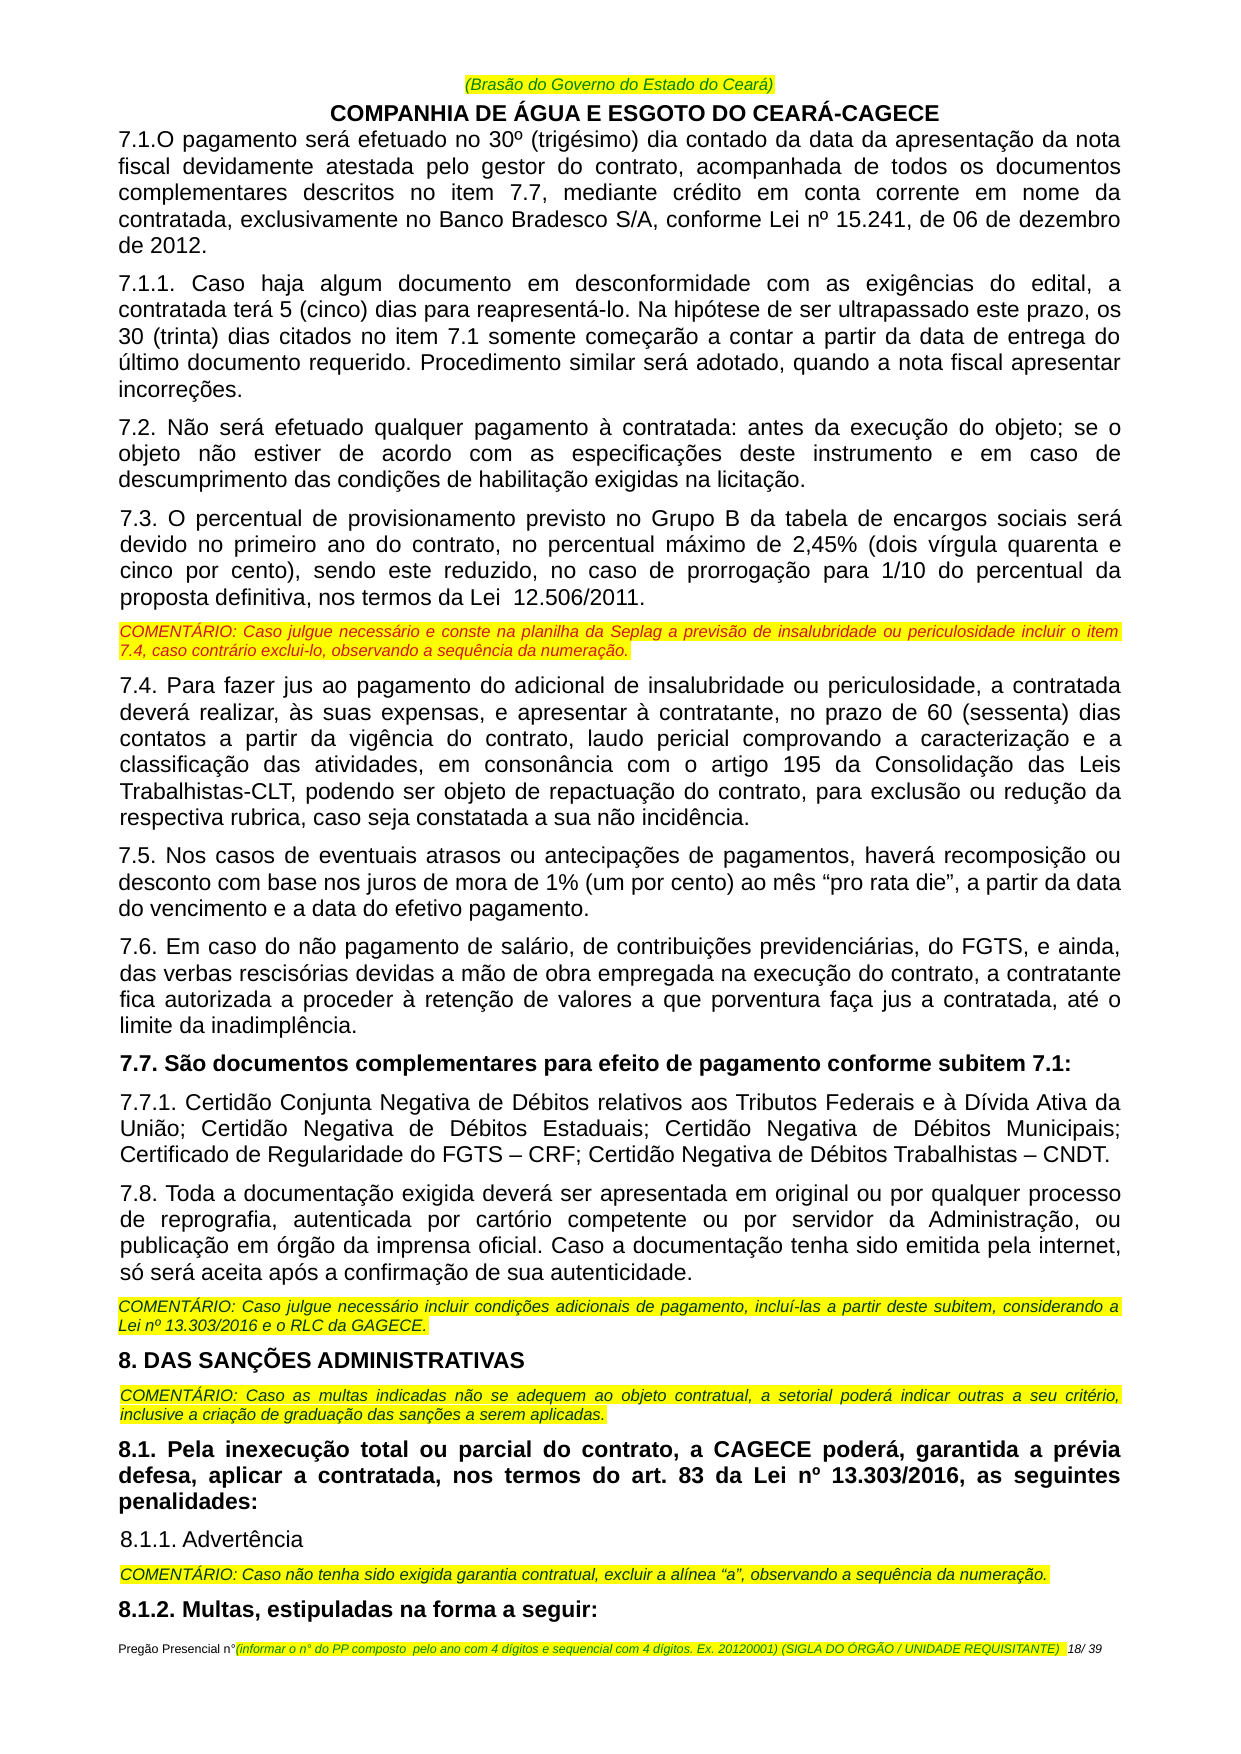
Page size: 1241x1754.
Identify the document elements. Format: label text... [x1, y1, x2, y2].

text 7.2. Não será efetuado qualquer pagamento à contratada: antes da execução do objeto; se o objeto não estiver de acordo com as especificações deste instrumento e em caso de descumprimento das condições de habilitação exigidas na licitação. [118, 414, 1122, 493]
text 7.1.O pagamento será efetuado no 30º (trigésimo) dia contado da data da apresentação da nota fiscal devidamente atestada pelo gestor do contrato, acompanhada de todos os documentos complementares descritos no item 7.7, mediante crédito em conta corrente em nome da contratada, exclusivamente no Banco Bradesco S/A, conforme Lei nº 15.241, de 06 de dezembro de 2012. [118, 126, 1122, 258]
text 7.8. Toda a documentação exigida deverá ser apresentada em original ou por qualquer processo de reprografia, autenticada por cartório competente ou por servidor da Administração, ou publicação em órgão da imprensa oficial. Caso a documentação tenha sido emitida pela internet, só será aceita após a confirmação de sua autenticidade. [119, 1179, 1122, 1285]
text 7.7.1. Certidão Conjunta Negativa de Débitos relativos aos Tributos Federais e à Dívida Ativa da União; Certidão Negativa de Débitos Estaduais; Certidão Negativa de Débitos Municipais; Certificado de Regularidade do FGTS – CRF; Certidão Negativa de Débitos Trabalhistas – CNDT. [119, 1089, 1122, 1168]
text COMENTÁRIO: Caso julgue necessário e conste na planilha da Seplag a previsão de insalubridade ou periculosidade incluir o item 7.4, caso contrário exclui-lo, observando a sequência da numeração. [119, 622, 1122, 660]
text COMENTÁRIO: Caso não tenha sido exigida garantia contratual, excluir a alínea “a”, observando a sequência da numeração. [120, 1565, 1122, 1584]
text 8.1. Pela inexecução total ou parcial do contrato, a CAGECE poderá, garantida a prévia defesa, aplicar a contratada, nos termos do art. 83 da Lei nº 13.303/2016, as seguintes penalidades: [118, 1436, 1122, 1514]
text 8.1.1. Advertência [120, 1526, 1122, 1553]
text 7.4. Para fazer jus ao pagamento do adicional de insalubridade ou periculosidade, a contratada deverá realizar, às suas expensas, e apresentar à contratante, no prazo de 60 (sessenta) dias contatos a partir da vigência do contrato, laudo pericial comprovando a caracterização e a classificação das atividades, em consonância com o artigo 195 da Consolidação das Leis Trabalhistas-CLT, podendo ser objeto de repactuação do contrato, para exclusão ou redução da respectiva rubrica, caso seja constatada a sua não incidência. [119, 672, 1122, 830]
text COMENTÁRIO: Caso as multas indicadas não se adequem ao objeto contratual, a setorial poderá indicar outras a seu critério, inclusive a criação de graduação das sanções a serem aplicadas. [120, 1385, 1122, 1424]
text 7.5. Nos casos de eventuais atrasos ou antecipações de pagamentos, haverá recomposição ou desconto com base nos juros de mora de 1% (um por cento) ao mês “pro rata die”, a partir da data do vencimento e a data do efetivo pagamento. [118, 842, 1122, 921]
text COMENTÁRIO: Caso julgue necessário incluir condições adicionais de pagamento, incluí-las a partir deste subitem, considerando a Lei nº 13.303/2016 e o RLC da GAGECE. [118, 1297, 1122, 1335]
text 8. DAS SANÇÕES ADMINISTRATIVAS [118, 1347, 1122, 1373]
text 7.3. O percentual de provisionamento previsto no Grupo B da tabela de encargos sociais será devido no primeiro ano do contrato, no percentual máximo de 2,45% (dois vírgula quarenta e cinco por cento), sendo este reduzido, no caso de prorrogação para 1/10 do percentual da proposta definitiva, nos termos da Lei 12.506/2011. [119, 505, 1122, 610]
text 7.6. Em caso do não pagamento de salário, de contribuições previdenciárias, do FGTS, e ainda, das verbas rescisórias devidas a mão de obra empregada na execução do contrato, a contratante fica autorizada a proceder à retenção de valores a que porventura faça jus a contratada, até o limite da inadimplência. [119, 933, 1122, 1038]
text 7.1.1. Caso haja algum documento em desconformidade com as exigências do edital, a contratada terá 5 (cinco) dias para reapresentá-lo. Na hipótese de ser ultrapassado este prazo, os 30 (trinta) dias citados no item 7.1 somente começarão a contar a partir da data de entrega do último documento requerido. Procedimento similar será adotado, quando a nota fiscal apresentar incorreções. [118, 270, 1122, 402]
text 7.7. São documentos complementares para efeito de pagamento conforme subitem 7.1: [119, 1050, 1122, 1077]
text 8.1.2. Multas, estipuladas na forma a seguir: [118, 1596, 1122, 1622]
